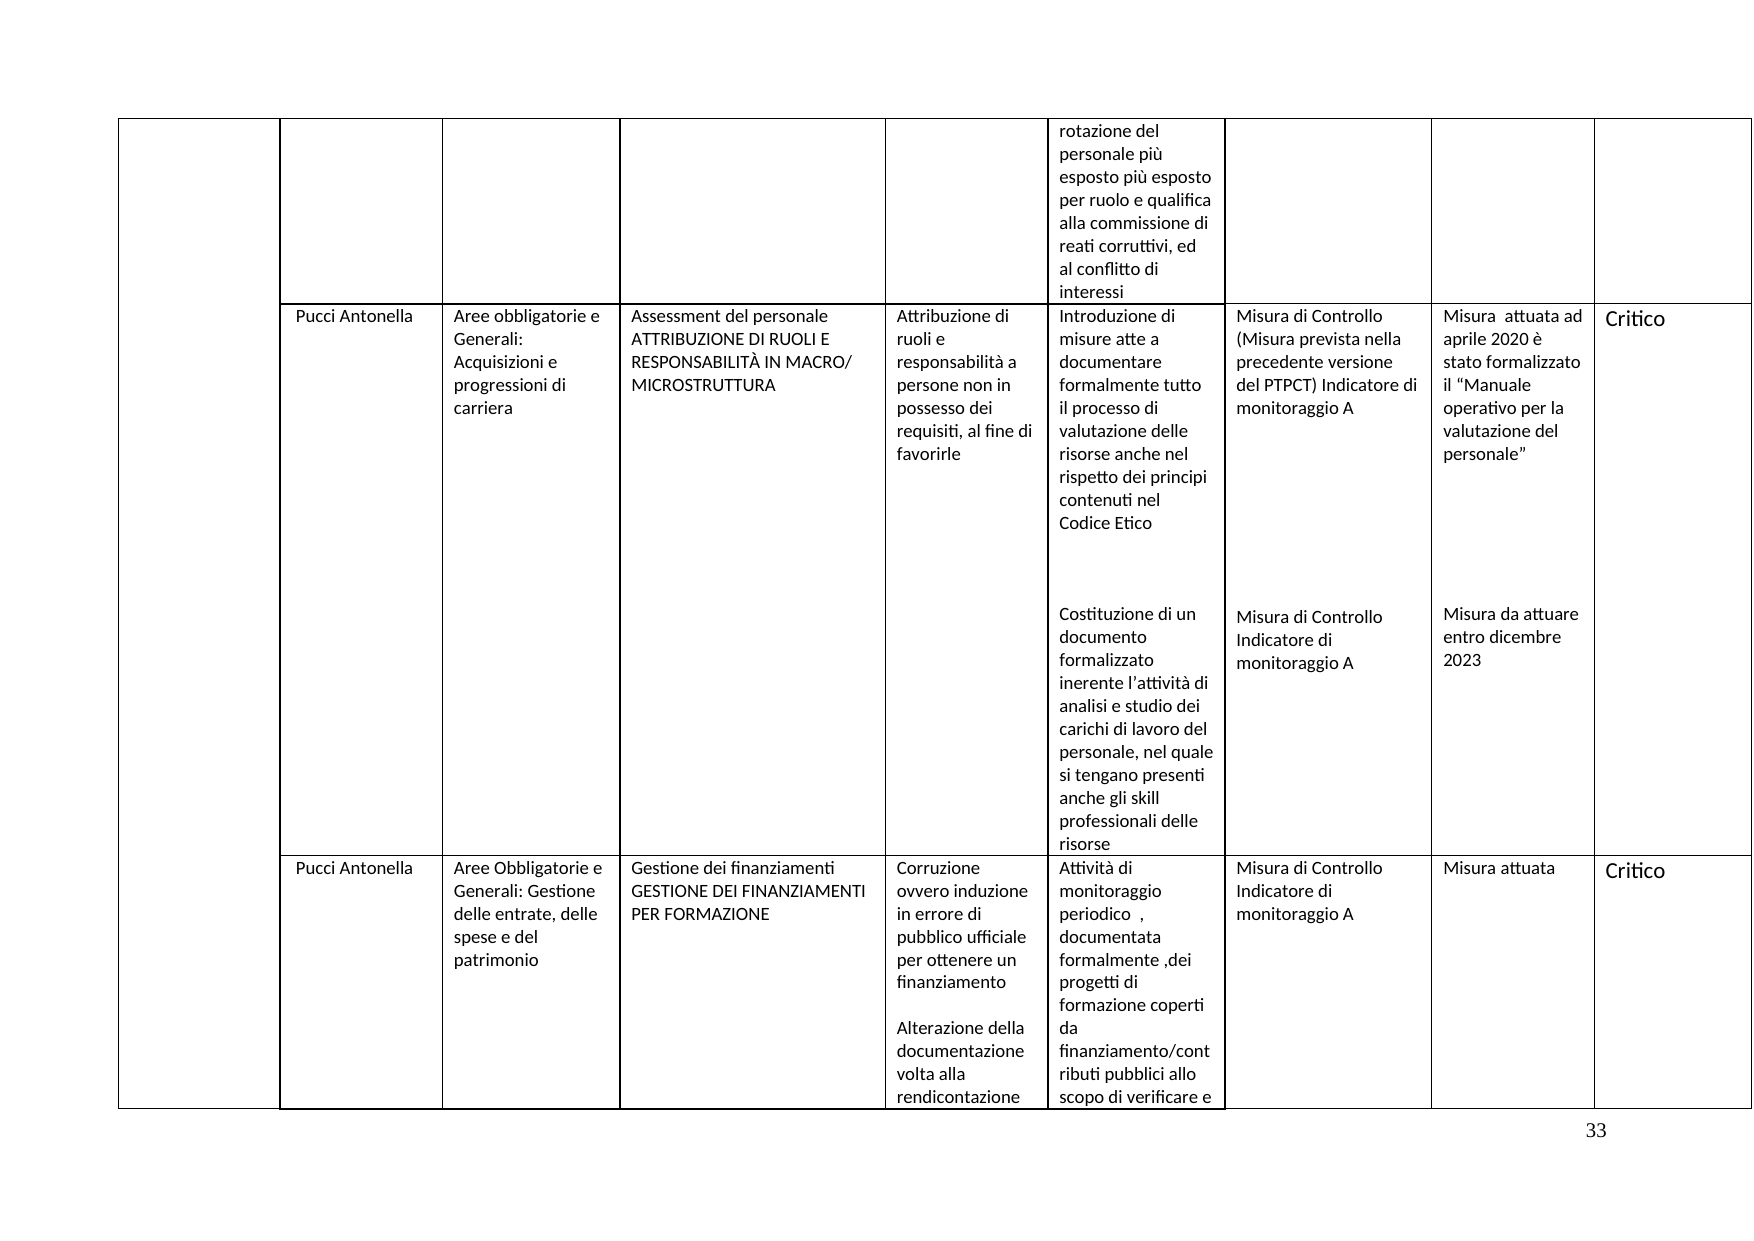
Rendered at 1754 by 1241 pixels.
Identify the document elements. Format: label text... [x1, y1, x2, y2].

table_cell Attribuzione di ruoli e responsabilità a persone non in possesso dei requisiti, al fine di favorirle [886, 305, 1047, 854]
table_cell Aree Obbligatorie e Generali: Gestione delle entrate, delle spese e del patrimonio [443, 856, 619, 1108]
table_cell rotazione del personale più esposto più esposto per ruolo e qualifica alla commissione di reati corruttivi, ed al conflitto di interessi [1049, 119, 1224, 303]
table_cell Critico [1595, 856, 1751, 1108]
table_cell Corruzione ovvero induzione in errore di pubblico ufficiale per ottenere un finanziamento Alterazione della documentazione volta alla rendicontazione [886, 856, 1047, 1108]
table_cell Critico [1595, 304, 1751, 854]
table_cell Assessment del personale ATTRIBUZIONE DI RUOLI E RESPONSABILITÀ IN MACRO/ MICROSTRUTTURA [621, 305, 885, 854]
table_cell [119, 119, 279, 1108]
table_cell Misura attuata [1432, 856, 1594, 1108]
table_cell [621, 119, 885, 303]
table_cell Attività di monitoraggio periodico , documentata formalmente ,dei progetti di formazione coperti da finanziamento/contributi pubblici allo scopo di verificare e [1049, 856, 1224, 1108]
table_cell [886, 119, 1047, 303]
table_cell Introduzione di misure atte a documentare formalmente tutto il processo di valutazione delle risorse anche nel rispetto dei principi contenuti nel Codice Etico Costituzione di un documento formalizzato inerente l’attività di analisi e studio dei carichi di lavoro del personale, nel quale si tengano presenti anche gli skill professionali delle risorse [1049, 305, 1224, 854]
table_cell [1432, 119, 1594, 303]
table_cell Misura di Controllo (Misura prevista nella precedente versione del PTPCT) Indicatore di monitoraggio A Misura di Controllo Indicatore di monitoraggio A [1226, 304, 1431, 854]
table_cell Misura attuata ad aprile 2020 è stato formalizzato il “Manuale operativo per la valutazione del personale” Misura da attuare entro dicembre 2023 [1432, 304, 1594, 854]
table_cell [281, 119, 442, 303]
table_cell [1226, 119, 1431, 303]
table_cell Pucci Antonella [281, 856, 442, 1108]
table_cell [1595, 119, 1751, 303]
table_cell [443, 119, 619, 303]
table_cell Gestione dei finanziamenti GESTIONE DEI FINANZIAMENTI PER FORMAZIONE [621, 856, 885, 1108]
table_cell Aree obbligatorie e Generali: Acquisizioni e progressioni di carriera [443, 305, 619, 854]
table_cell Misura di Controllo Indicatore di monitoraggio A [1226, 856, 1431, 1108]
table_cell Pucci Antonella [281, 305, 442, 854]
